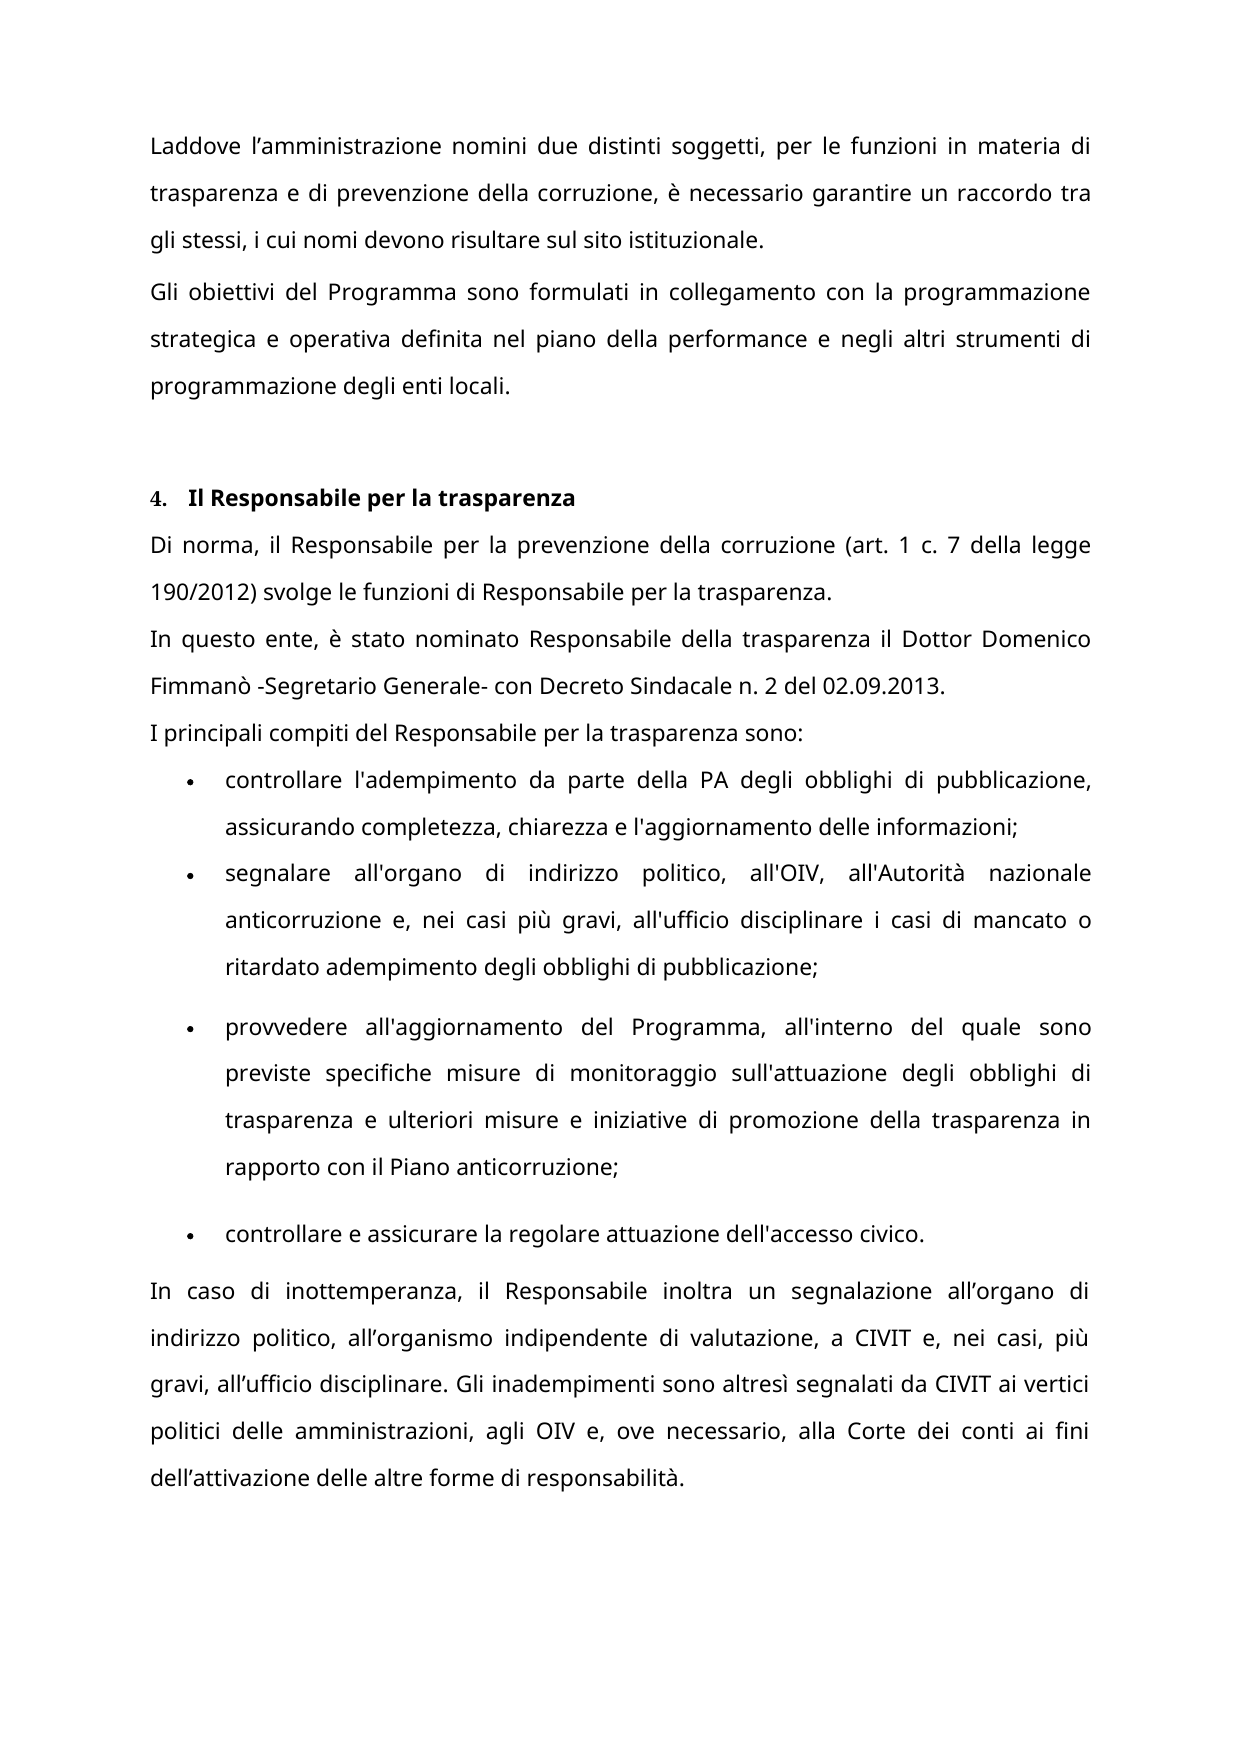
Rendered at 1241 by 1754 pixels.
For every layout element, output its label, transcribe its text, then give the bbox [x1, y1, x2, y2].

text Di norma, il Responsabile per la prevenzione della corruzione (art. 1 c. 7 della legge 190/2012) svolge le funzioni di Responsabile per la trasparenza. [150, 529, 1092, 607]
list provvedere all'aggiornamento del Programma, all'interno del quale sono previste specifiche misure di monitoraggio sull'attuazione degli obblighi di trasparenza e ulteriori misure e iniziative di promozione della trasparenza in rapporto con il Piano anticorruzione; [187, 1011, 1092, 1182]
text Gli obiettivi del Programma sono formulati in collegamento con la programmazione strategica e operativa definita nel piano della performance e negli altri strumenti di programmazione degli enti locali. [150, 276, 1092, 401]
list controllare e assicurare la regolare attuazione dell'accesso civico. [187, 1218, 1092, 1249]
text Laddove l’amministrazione nomini due distinti soggetti, per le funzioni in materia di trasparenza e di prevenzione della corruzione, è necessario garantire un raccordo tra gli stessi, i cui nomi devono risultare sul sito istituzionale. [150, 130, 1092, 255]
list segnalare all'organo di indirizzo politico, all'OIV, all'Autorità nazionale anticorruzione e, nei casi più gravi, all'ufficio disciplinare i casi di mancato o ritardato adempimento degli obblighi di pubblicazione; [187, 857, 1092, 982]
text In caso di inottemperanza, il Responsabile inoltra un segnalazione all’organo di indirizzo politico, all’organismo indipendente di valutazione, a CIVIT e, nei casi, più gravi, all’ufficio disciplinare. Gli inadempimenti sono altresì segnalati da CIVIT ai vertici politici delle amministrazioni, agli OIV e, ove necessario, alla Corte dei conti ai fini dell’attivazione delle altre forme di responsabilità. [150, 1275, 1090, 1493]
list Il Responsabile per la trasparenza [150, 482, 1092, 514]
list controllare l'adempimento da parte della PA degli obblighi di pubblicazione, assicurando completezza, chiarezza e l'aggiornamento delle informazioni; [187, 764, 1092, 842]
text I principali compiti del Responsabile per la trasparenza sono: [150, 717, 1092, 748]
text In questo ente, è stato nominato Responsabile della trasparenza il Dottor Domenico Fimmanò -Segretario Generale- con Decreto Sindacale n. 2 del 02.09.2013. [150, 623, 1092, 701]
